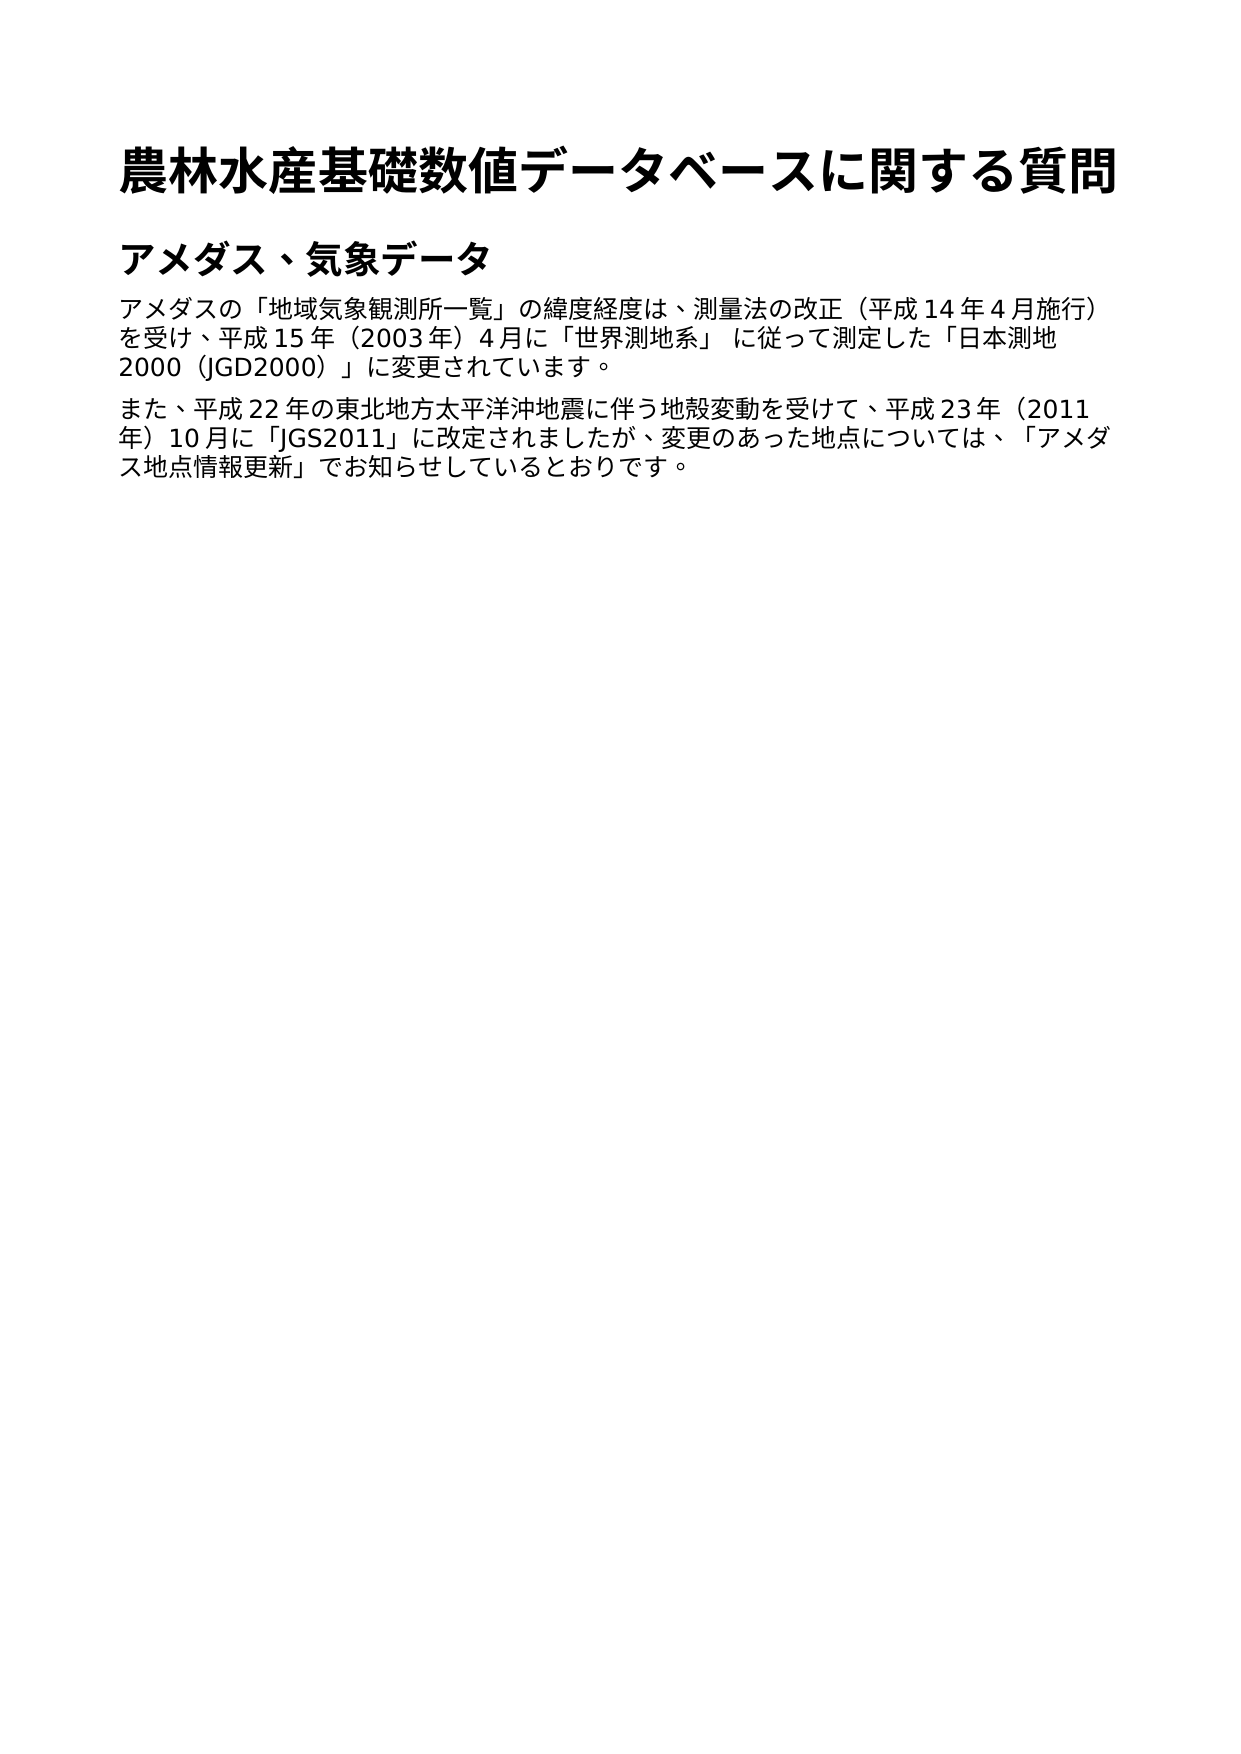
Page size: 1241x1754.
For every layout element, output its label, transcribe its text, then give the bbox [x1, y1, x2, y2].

subtitle 農林水産基礎数値データベースに関する質問 [118, 143, 1122, 201]
text アメダスの「地域気象観測所一覧」の緯度経度は、測量法の改正（平成14年4月施行）を受け、平成15年（2003年）4月に「世界測地系」 に従って測定した「日本測地2000（JGD2000）」に変更されています。 [118, 295, 1122, 382]
text また、平成22年の東北地方太平洋沖地震に伴う地殻変動を受けて、平成23年（2011年）10月に「JGS2011」に改定されましたが、変更のあった地点については、「アメダス地点情報更新」でお知らせしているとおりです。 [118, 395, 1122, 482]
subtitle アメダス、気象データ [118, 239, 1122, 282]
